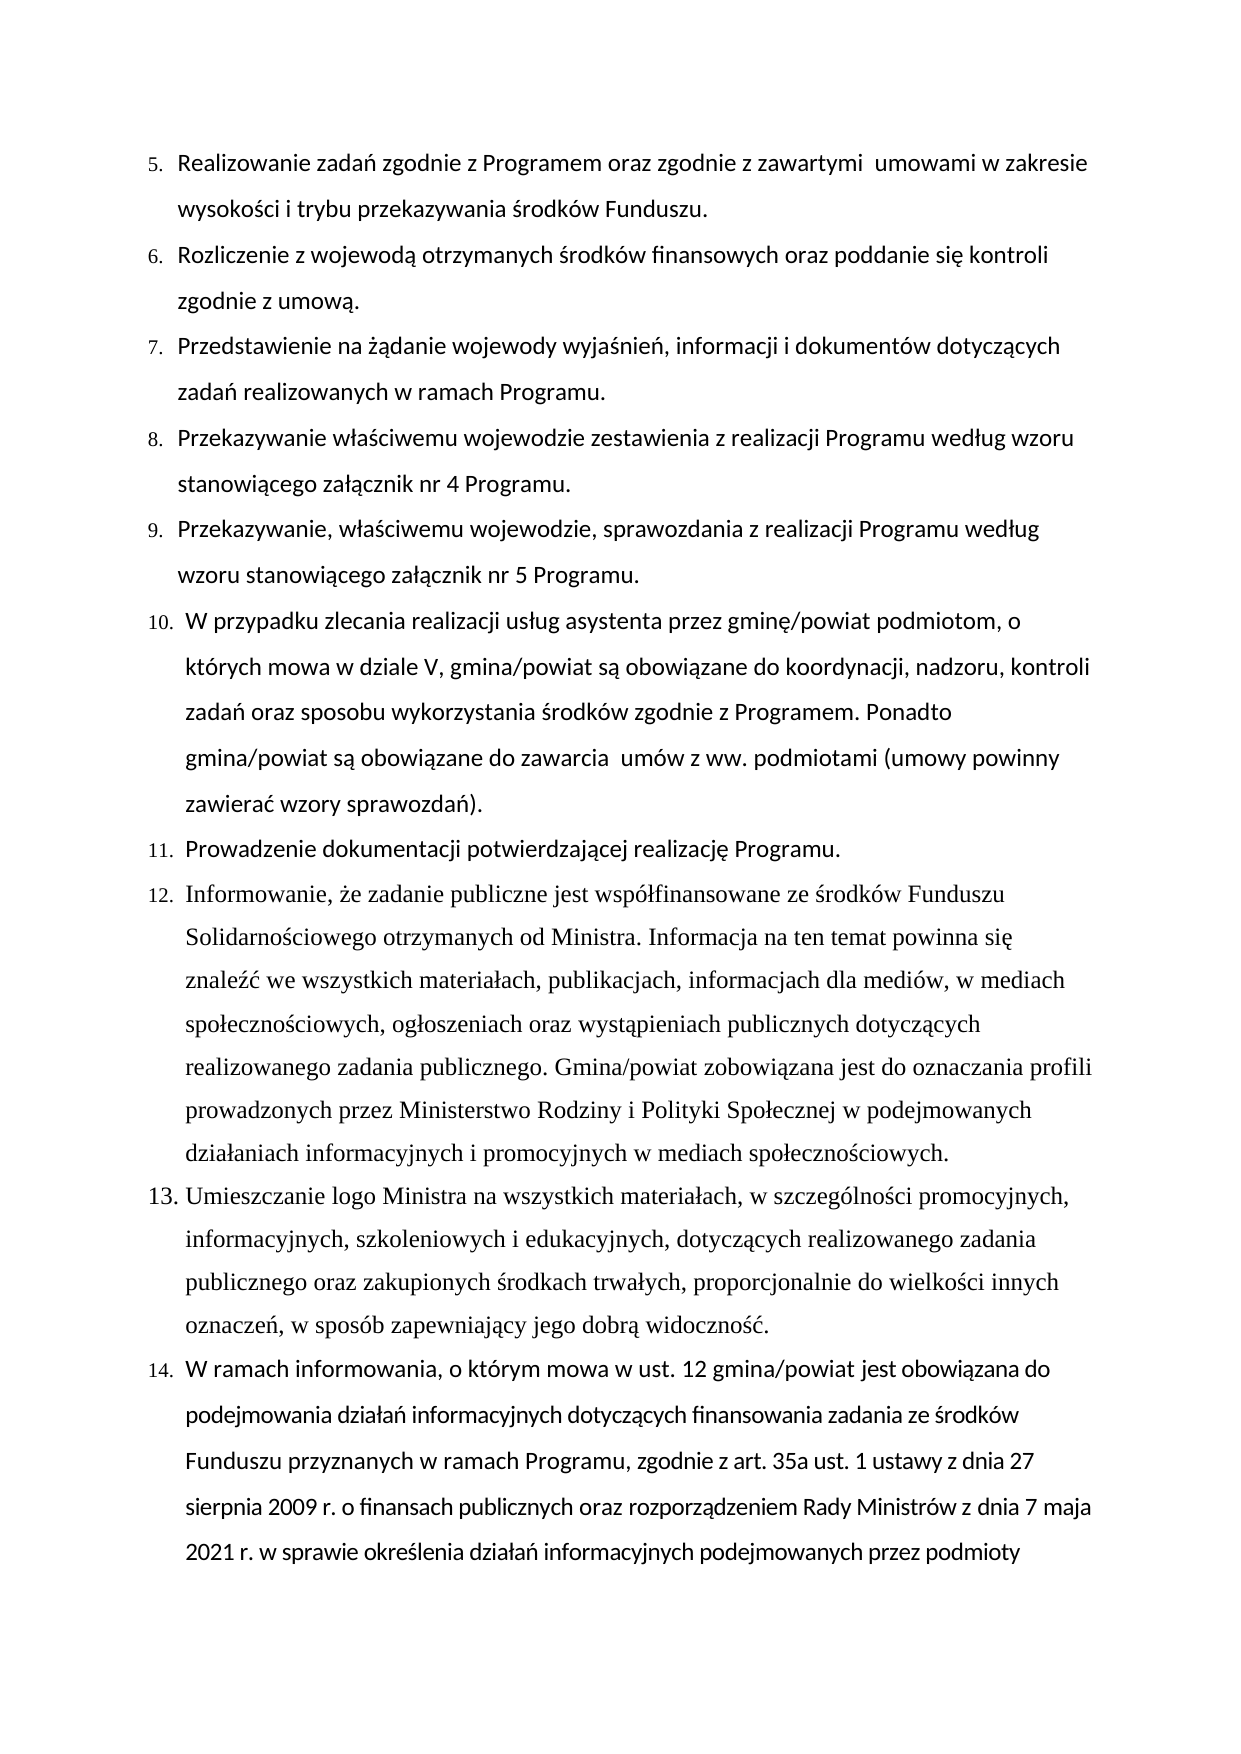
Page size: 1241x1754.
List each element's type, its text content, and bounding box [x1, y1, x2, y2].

list Przekazywanie właściwemu wojewodzie zestawienia z realizacji Programu według wzoru stanowiącego załącznik nr 4 Programu. [148, 422, 1093, 498]
list Rozliczenie z wojewodą otrzymanych środków finansowych oraz poddanie się kontroli zgodnie z umową. [148, 239, 1093, 315]
list Prowadzenie dokumentacji potwierdzającej realizację Programu. [148, 833, 1093, 864]
list Umieszczanie logo Ministra na wszystkich materiałach, w szczególności promocyjnych, informacyjnych, szkoleniowych i edukacyjnych, dotyczących realizowanego zadania publicznego oraz zakupionych środkach trwałych, proporcjonalnie do wielkości innych oznaczeń, w sposób zapewniający jego dobrą widoczność. [148, 1181, 1093, 1339]
list Realizowanie zadań zgodnie z Programem oraz zgodnie z zawartymi umowami w zakresie wysokości i trybu przekazywania środków Funduszu. [148, 148, 1093, 224]
list W ramach informowania, o którym mowa w ust. 12 gmina/powiat jest obowiązana do podejmowania działań informacyjnych dotyczących finansowania zadania ze środków Funduszu przyznanych w ramach Programu, zgodnie z art. 35a ust. 1 ustawy z dnia 27 sierpnia 2009 r. o finansach publicznych oraz rozporządzeniem Rady Ministrów z dnia 7 maja 2021 r. w sprawie określenia działań informacyjnych podejmowanych przez podmioty [148, 1354, 1093, 1567]
list Przekazywanie, właściwemu wojewodzie, sprawozdania z realizacji Programu według wzoru stanowiącego załącznik nr 5 Programu. [148, 513, 1093, 590]
list Informowanie, że zadanie publiczne jest współfinansowane ze środków Funduszu Solidarnościowego otrzymanych od Ministra. Informacja na ten temat powinna się znaleźć we wszystkich materiałach, publikacjach, informacjach dla mediów, w mediach społecznościowych, ogłoszeniach oraz wystąpieniach publicznych dotyczących realizowanego zadania publicznego. Gmina/powiat zobowiązana jest do oznaczania profili prowadzonych przez Ministerstwo Rodziny i Polityki Społecznej w podejmowanych działaniach informacyjnych i promocyjnych w mediach społecznościowych. [148, 879, 1093, 1167]
list Przedstawienie na żądanie wojewody wyjaśnień, informacji i dokumentów dotyczących zadań realizowanych w ramach Programu. [148, 331, 1093, 407]
list W przypadku zlecania realizacji usług asystenta przez gminę/powiat podmiotom, o których mowa w dziale V, gmina/powiat są obowiązane do koordynacji, nadzoru, kontroli zadań oraz sposobu wykorzystania środków zgodnie z Programem. Ponadto gmina/powiat są obowiązane do zawarcia umów z ww. podmiotami (umowy powinny zawierać wzory sprawozdań). [148, 605, 1093, 818]
